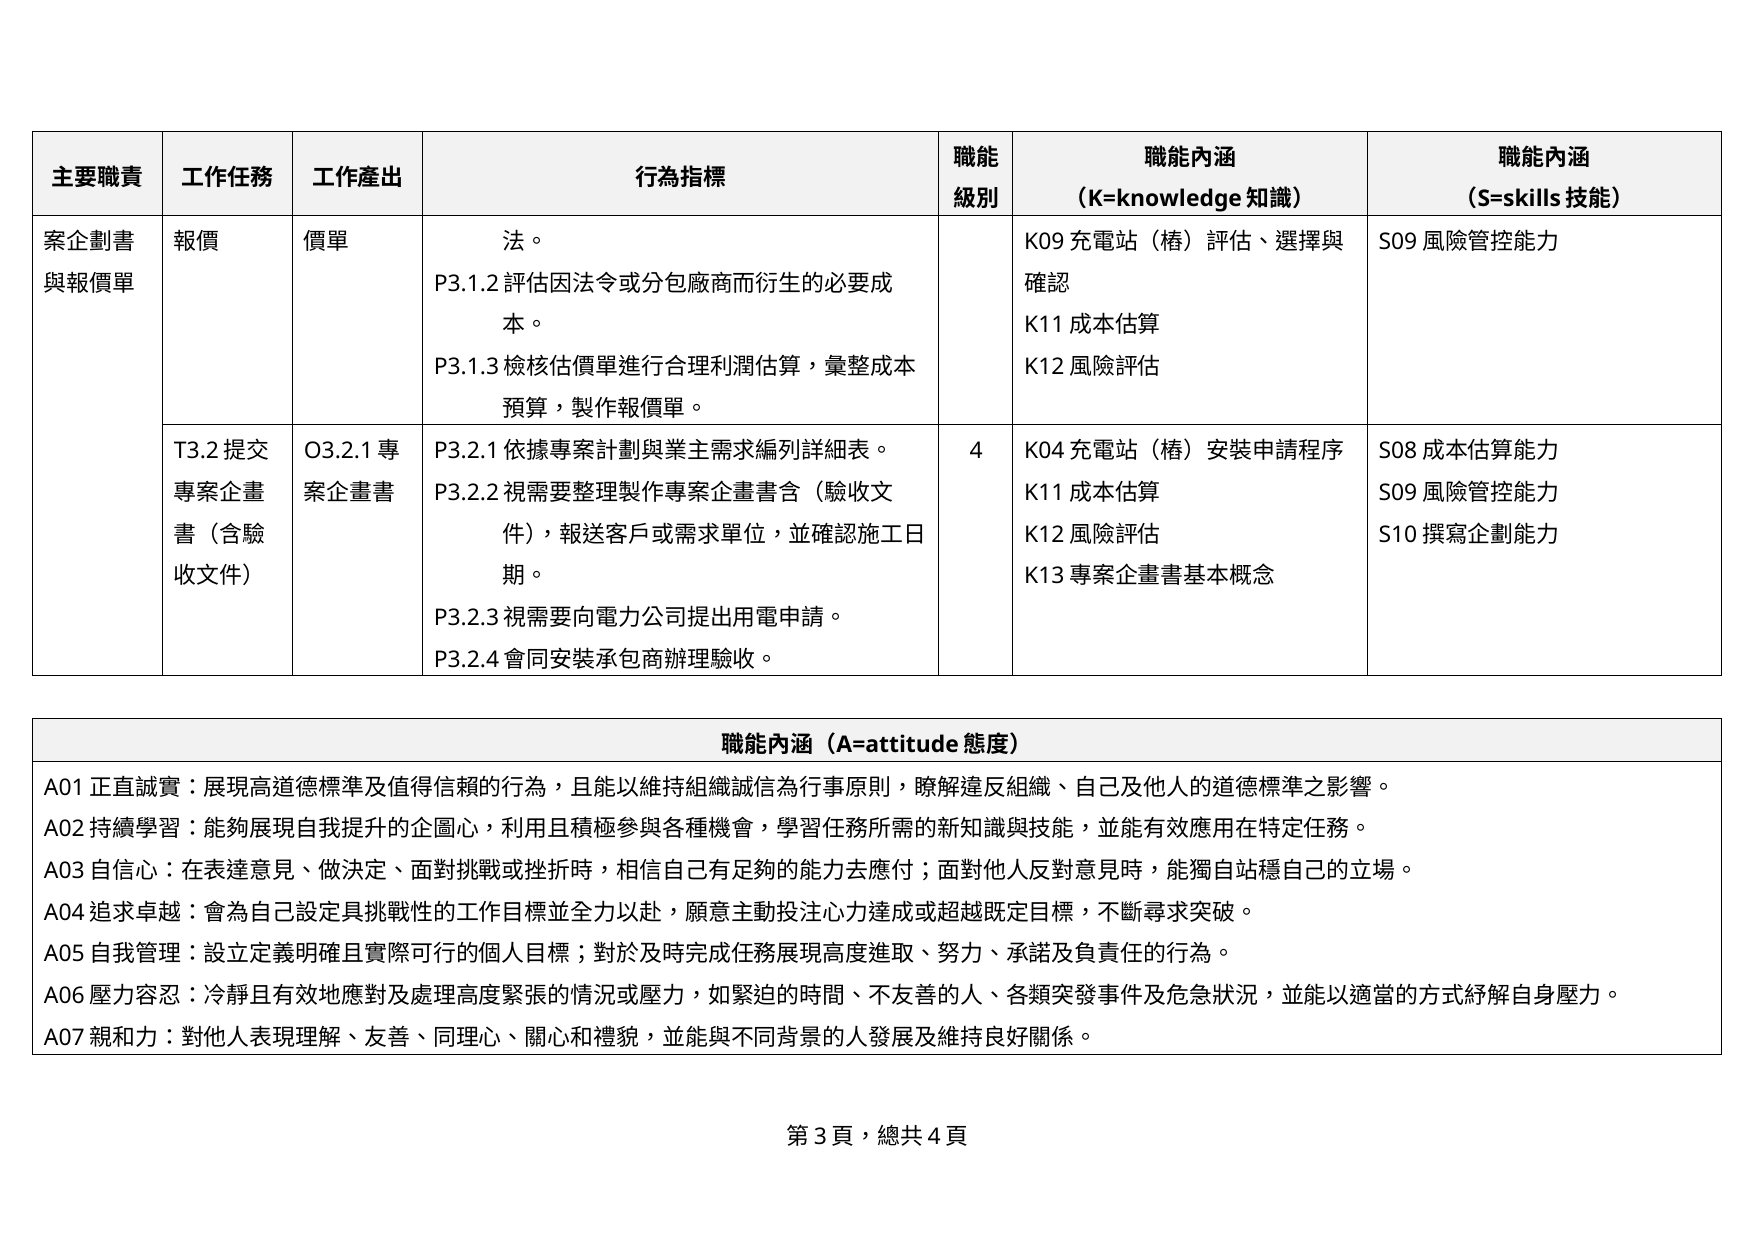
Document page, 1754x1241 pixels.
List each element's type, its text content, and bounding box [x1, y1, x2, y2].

table_cell O3.2.1專案企畫書 [293, 425, 422, 675]
table_cell S09風險管控能力 [1368, 216, 1721, 424]
table_cell A01正直誠實：展現高道德標準及值得信賴的行為，且能以維持組織誠信為行事原則，瞭解違反組織、自己及他人的道德標準之影響。 A02持續學習：能夠展現自我提升的企圖心，利用且積極參與各種機會，學習任務所需的新知識與技能，並能有效應用在特定任務。 A03自信心：在表達意見、做決定、面對挑戰或挫折時，相信自己有足夠的能力去應付；面對他人反對意見時，能獨自站穩自己的立場。 A04追求卓越：會為自己設定具挑戰性的工作目標並全力以赴，願意主動投注心力達成或超越既定目標，不斷尋求突破。 A05自我管理：設立定義明確且實際可行的個人目標；對於及時完成任務展現高度進取、努力、承諾及負責任的行為。 A06壓力容忍：冷靜且有效地應對及處理高度緊張的情況或壓力，如緊迫的時間、不友善的人、各類突發事件及危急狀況，並能以適當的方式紓解自身壓力。 A07親和力：對他人表現理解、友善、同理心、關心和禮貌，並能與不同背景的人發展及維持良好關係。 [33, 762, 1721, 1053]
table_cell K09充電站（樁）評估、選擇與確認 K11成本估算 K12風險評估 [1013, 216, 1367, 424]
table_cell P3.2.1依據專案計劃與業主需求編列詳細表。 P3.2.2視需要整理製作專案企畫書含（驗收文件），報送客戶或需求單位，並確認施工日期。 P3.2.3視需要向電力公司提出用電申請。 P3.2.4會同安裝承包商辦理驗收。 [423, 425, 938, 675]
table_header 行為指標 [423, 132, 938, 215]
table_header 工作任務 [163, 132, 292, 215]
table_header 主要職責 [33, 132, 162, 215]
table_cell 案企劃書與報價單 [33, 216, 162, 675]
table_header 職能內涵 （S=skills技能） [1368, 132, 1721, 215]
table_cell 報價 [163, 216, 292, 424]
table_cell 4 [939, 425, 1012, 675]
table_header 工作產出 [293, 132, 422, 215]
table_cell T3.2提交專案企畫書（含驗收文件） [163, 425, 292, 675]
table_header 職能內涵（A=attitude態度） [33, 719, 1721, 761]
table_cell K04充電站（樁）安裝申請程序 K11成本估算 K12風險評估 K13專案企畫書基本概念 [1013, 425, 1367, 675]
table_header 職能 級別 [939, 132, 1012, 215]
table_cell 法。 P3.1.2評估因法令或分包廠商而衍生的必要成本。 P3.1.3檢核估價單進行合理利潤估算，彙整成本預算，製作報價單。 [423, 216, 938, 424]
table_cell [939, 216, 1012, 424]
table_cell 價單 [293, 216, 422, 424]
table_header 職能內涵 （K=knowledge知識） [1013, 132, 1367, 215]
table_cell S08成本估算能力 S09風險管控能力 S10撰寫企劃能力 [1368, 425, 1721, 675]
